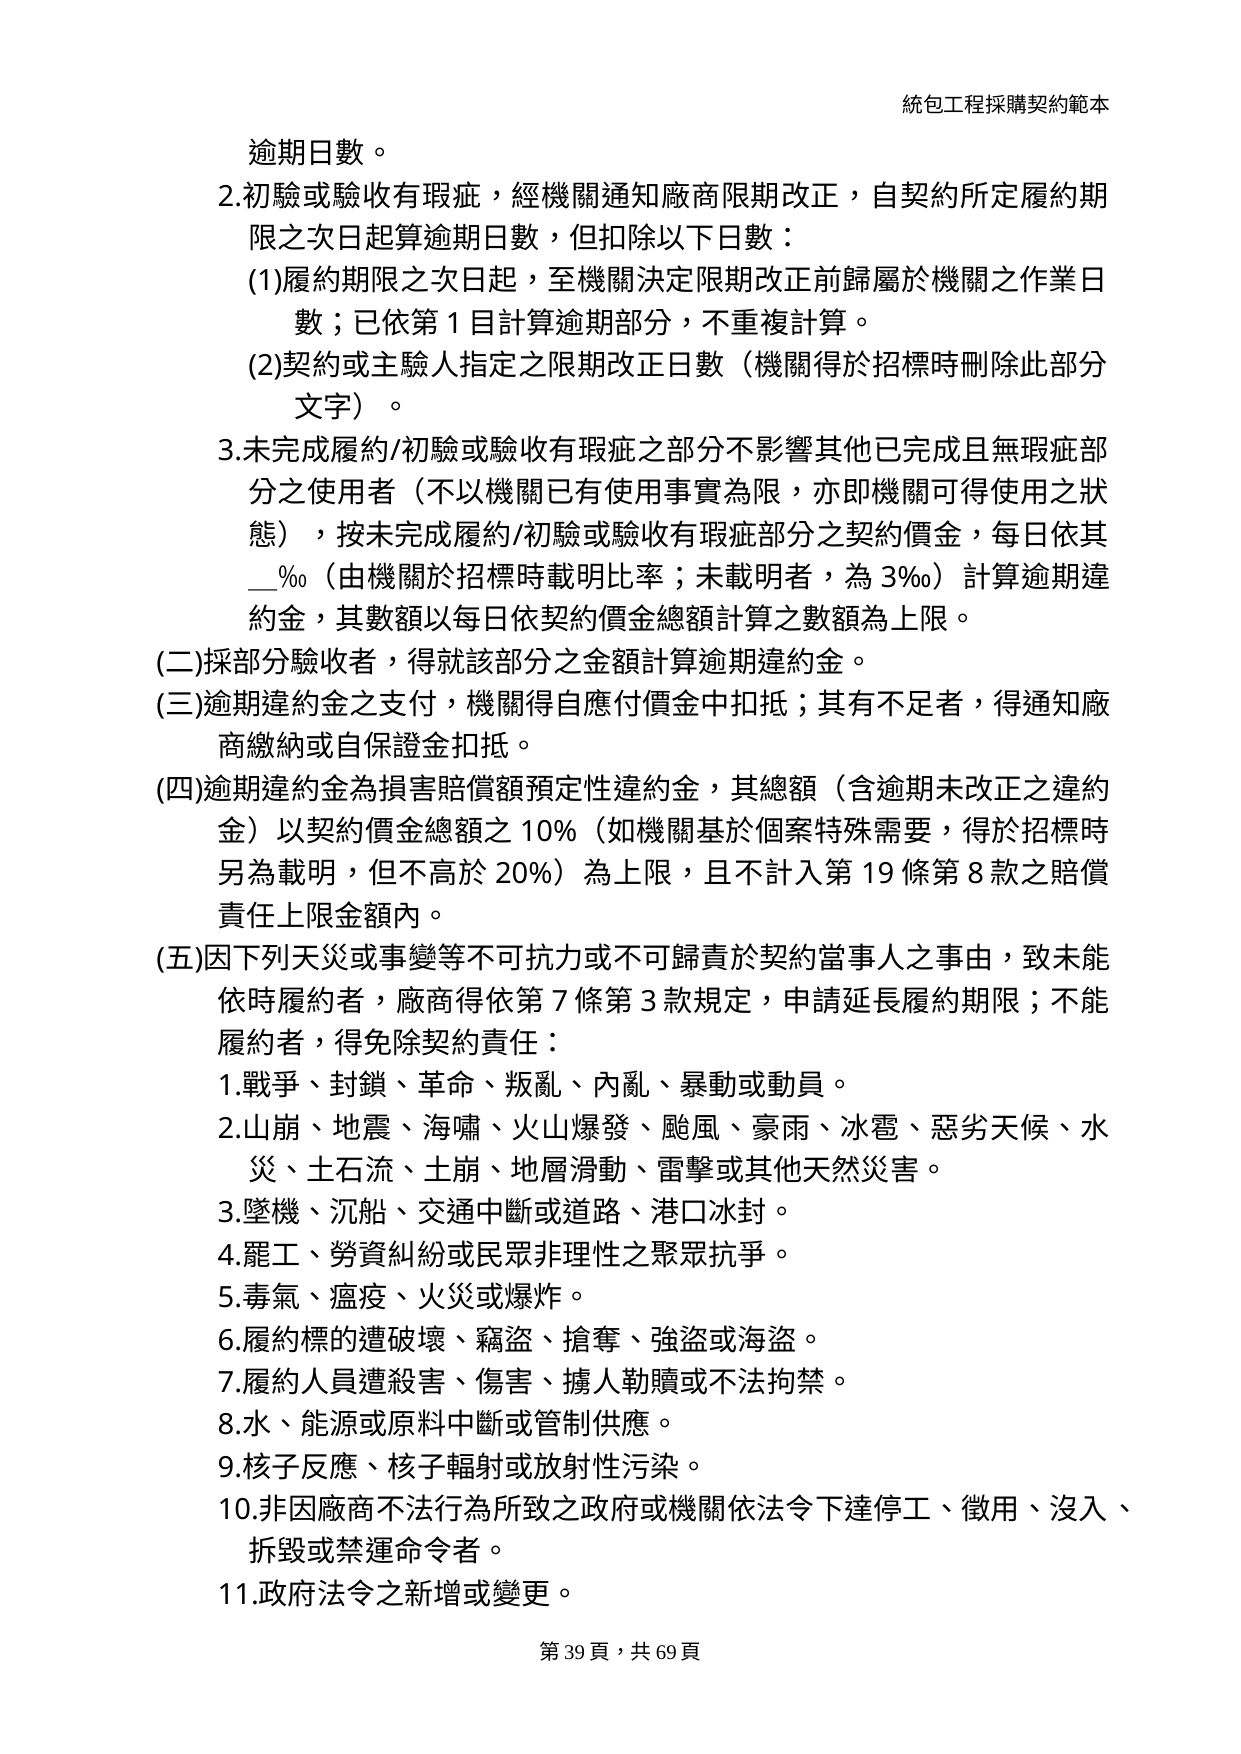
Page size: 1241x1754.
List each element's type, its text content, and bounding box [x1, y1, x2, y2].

text 3.未完成履約/初驗或驗收有瑕疵之部分不影響其他已完成且無瑕疵部分之使用者（不以機關已有使用事實為限，亦即機關可得使用之狀態），按未完成履約/初驗或驗收有瑕疵部分之契約價金，每日依其＿‰（由機關於招標時載明比率；未載明者，為3‰）計算逾期違約金，其數額以每日依契約價金總額計算之數額為上限。 [217, 426, 1110, 638]
text (三)逾期違約金之支付，機關得自應付價金中扣抵；其有不足者，得通知廠商繳納或自保證金扣抵。 [156, 681, 1110, 765]
text (四)逾期違約金為損害賠償額預定性違約金，其總額（含逾期未改正之違約金）以契約價金總額之10%（如機關基於個案特殊需要，得於招標時另為載明，但不高於20%）為上限，且不計入第19條第8款之賠償責任上限金額內。 [156, 765, 1110, 935]
text 10.非因廠商不法行為所致之政府或機關依法令下達停工、徵用、沒入、拆毀或禁運命令者。 [217, 1486, 1110, 1570]
text 4.罷工、勞資糾紛或民眾非理性之聚眾抗爭。 [217, 1231, 1110, 1274]
text 2.山崩、地震、海嘯、火山爆發、颱風、豪雨、冰雹、惡劣天候、水災、土石流、土崩、地層滑動、雷擊或其他天然災害。 [217, 1104, 1110, 1189]
text 2.初驗或驗收有瑕疵，經機關通知廠商限期改正，自契約所定履約期限之次日起算逾期日數，但扣除以下日數： [217, 172, 1110, 257]
text 8.水、能源或原料中斷或管制供應。 [217, 1401, 1110, 1443]
text 11.政府法令之新增或變更。 [217, 1570, 1110, 1613]
text 6.履約標的遭破壞、竊盜、搶奪、強盜或海盜。 [217, 1316, 1110, 1358]
text (二)採部分驗收者，得就該部分之金額計算逾期違約金。 [156, 638, 1110, 681]
text 逾期日數。 [217, 130, 1110, 172]
text (2)契約或主驗人指定之限期改正日數（機關得於招標時刪除此部分文字）。 [248, 342, 1110, 426]
text 3.墜機、沉船、交通中斷或道路、港口冰封。 [217, 1189, 1110, 1231]
text (1)履約期限之次日起，至機關決定限期改正前歸屬於機關之作業日數；已依第1目計算逾期部分，不重複計算。 [248, 257, 1110, 342]
text 9.核子反應、核子輻射或放射性污染。 [217, 1443, 1110, 1486]
text 7.履約人員遭殺害、傷害、擄人勒贖或不法拘禁。 [217, 1358, 1110, 1401]
text 5.毒氣、瘟疫、火災或爆炸。 [217, 1274, 1110, 1316]
text 1.戰爭、封鎖、革命、叛亂、內亂、暴動或動員。 [217, 1062, 1110, 1104]
text (五)因下列天災或事變等不可抗力或不可歸責於契約當事人之事由，致未能依時履約者，廠商得依第7條第3款規定，申請延長履約期限；不能履約者，得免除契約責任： [156, 935, 1110, 1062]
